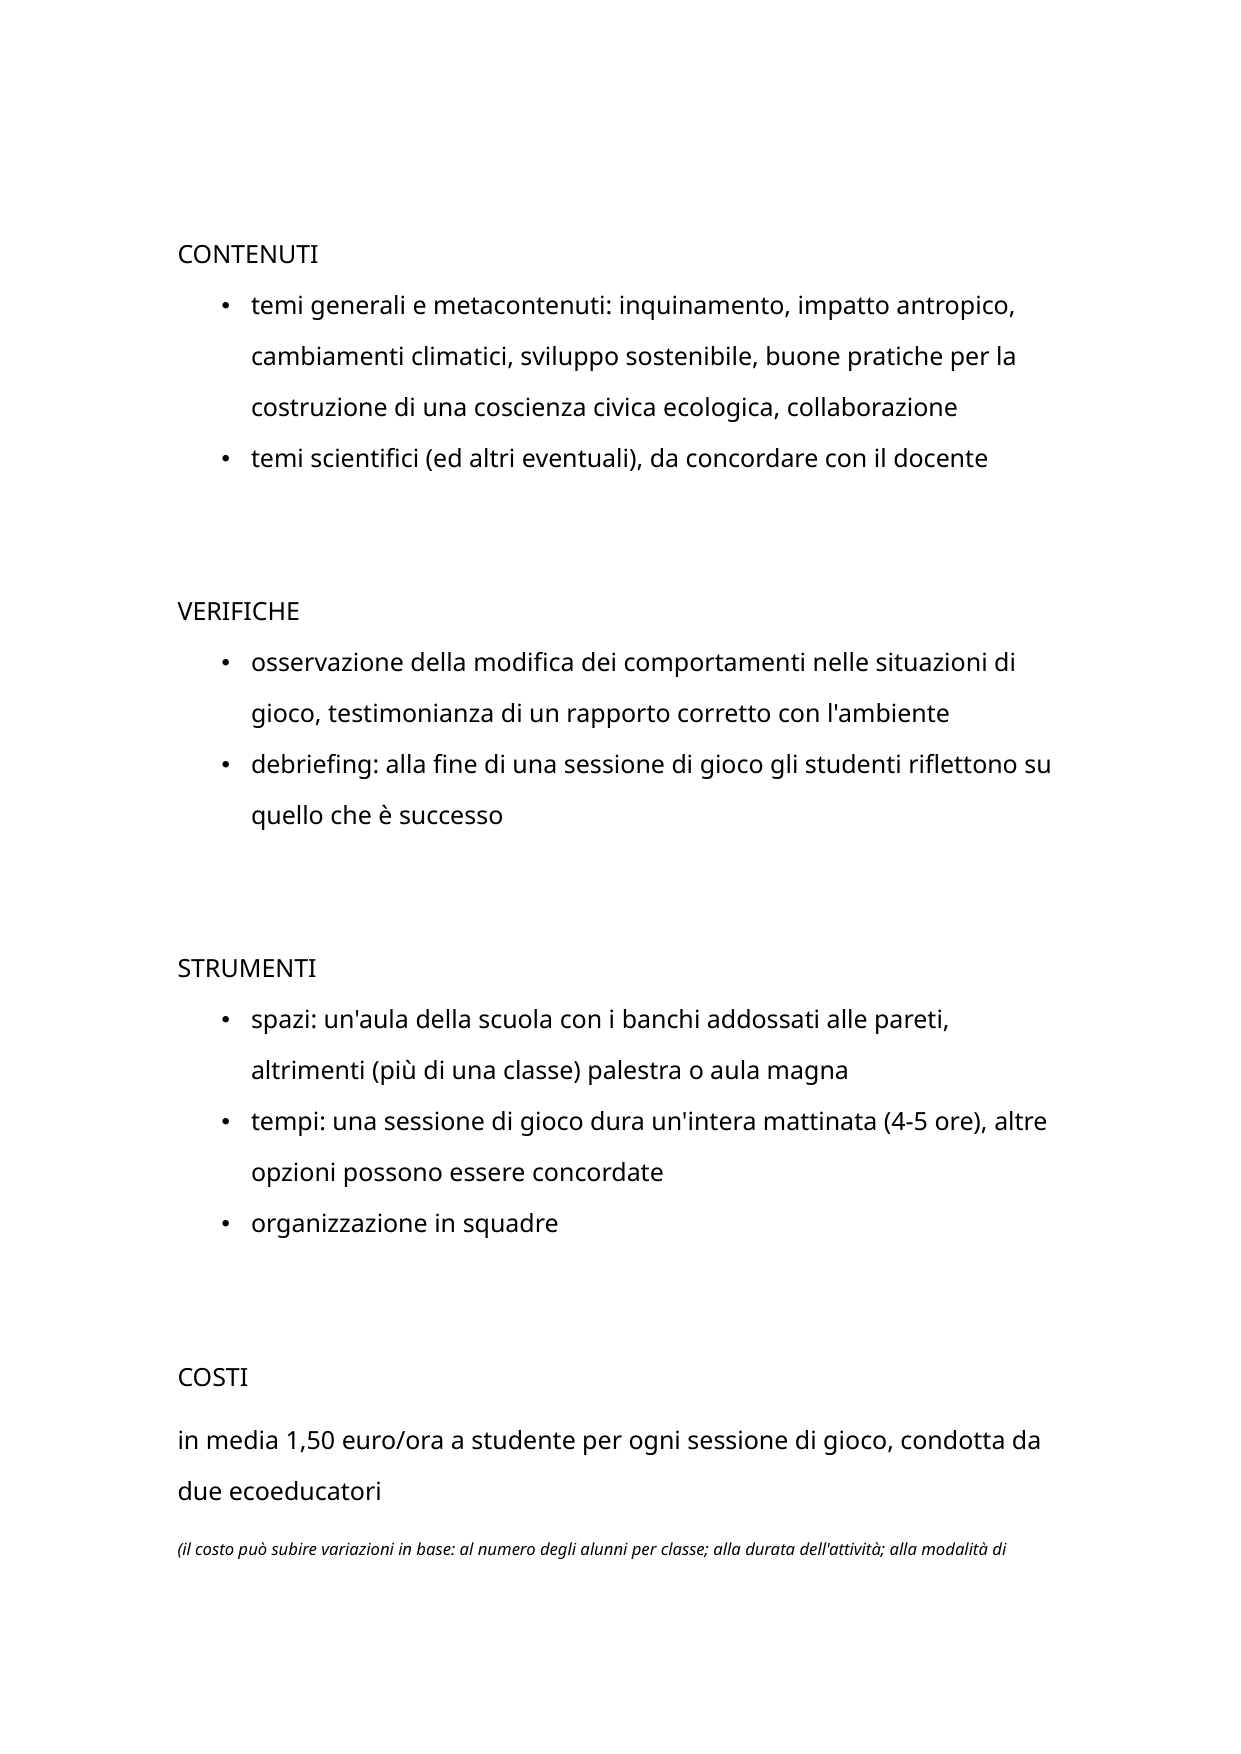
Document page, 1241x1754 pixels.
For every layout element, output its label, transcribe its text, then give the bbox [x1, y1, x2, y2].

list debriefing: alla fine di una sessione di gioco gli studenti riflettono su quello che è successo [221, 747, 1063, 832]
list tempi: una sessione di gioco dura un'intera mattinata (4-5 ore), altre opzioni possono essere concordate [221, 1104, 1063, 1189]
text (il costo può subire variazioni in base: al numero degli alunni per classe; alla durata dell'attività; alla modalità di [177, 1537, 1063, 1560]
list osservazione della modifica dei comportamenti nelle situazioni di gioco, testimonianza di un rapporto corretto con l'ambiente [221, 644, 1063, 730]
list temi scientifici (ed altri eventuali), da concordare con il docente [221, 440, 1063, 474]
text in media 1,50 euro/ora a studente per ogni sessione di gioco, condotta da due ecoeducatori [177, 1423, 1063, 1508]
text CONTENUTI [177, 236, 1063, 270]
list spazi: un'aula della scuola con i banchi addossati alle pareti, altrimenti (più di una classe) palestra o aula magna [221, 1002, 1063, 1087]
text STRUMENTI [177, 951, 1063, 985]
list temi generali e metacontenuti: inquinamento, impatto antropico, cambiamenti climatici, sviluppo sostenibile, buone pratiche per la costruzione di una coscienza civica ecologica, collaborazione [221, 287, 1063, 423]
list organizzazione in squadre [221, 1206, 1063, 1240]
text COSTI [177, 1359, 1063, 1393]
text VERIFICHE [177, 593, 1063, 628]
